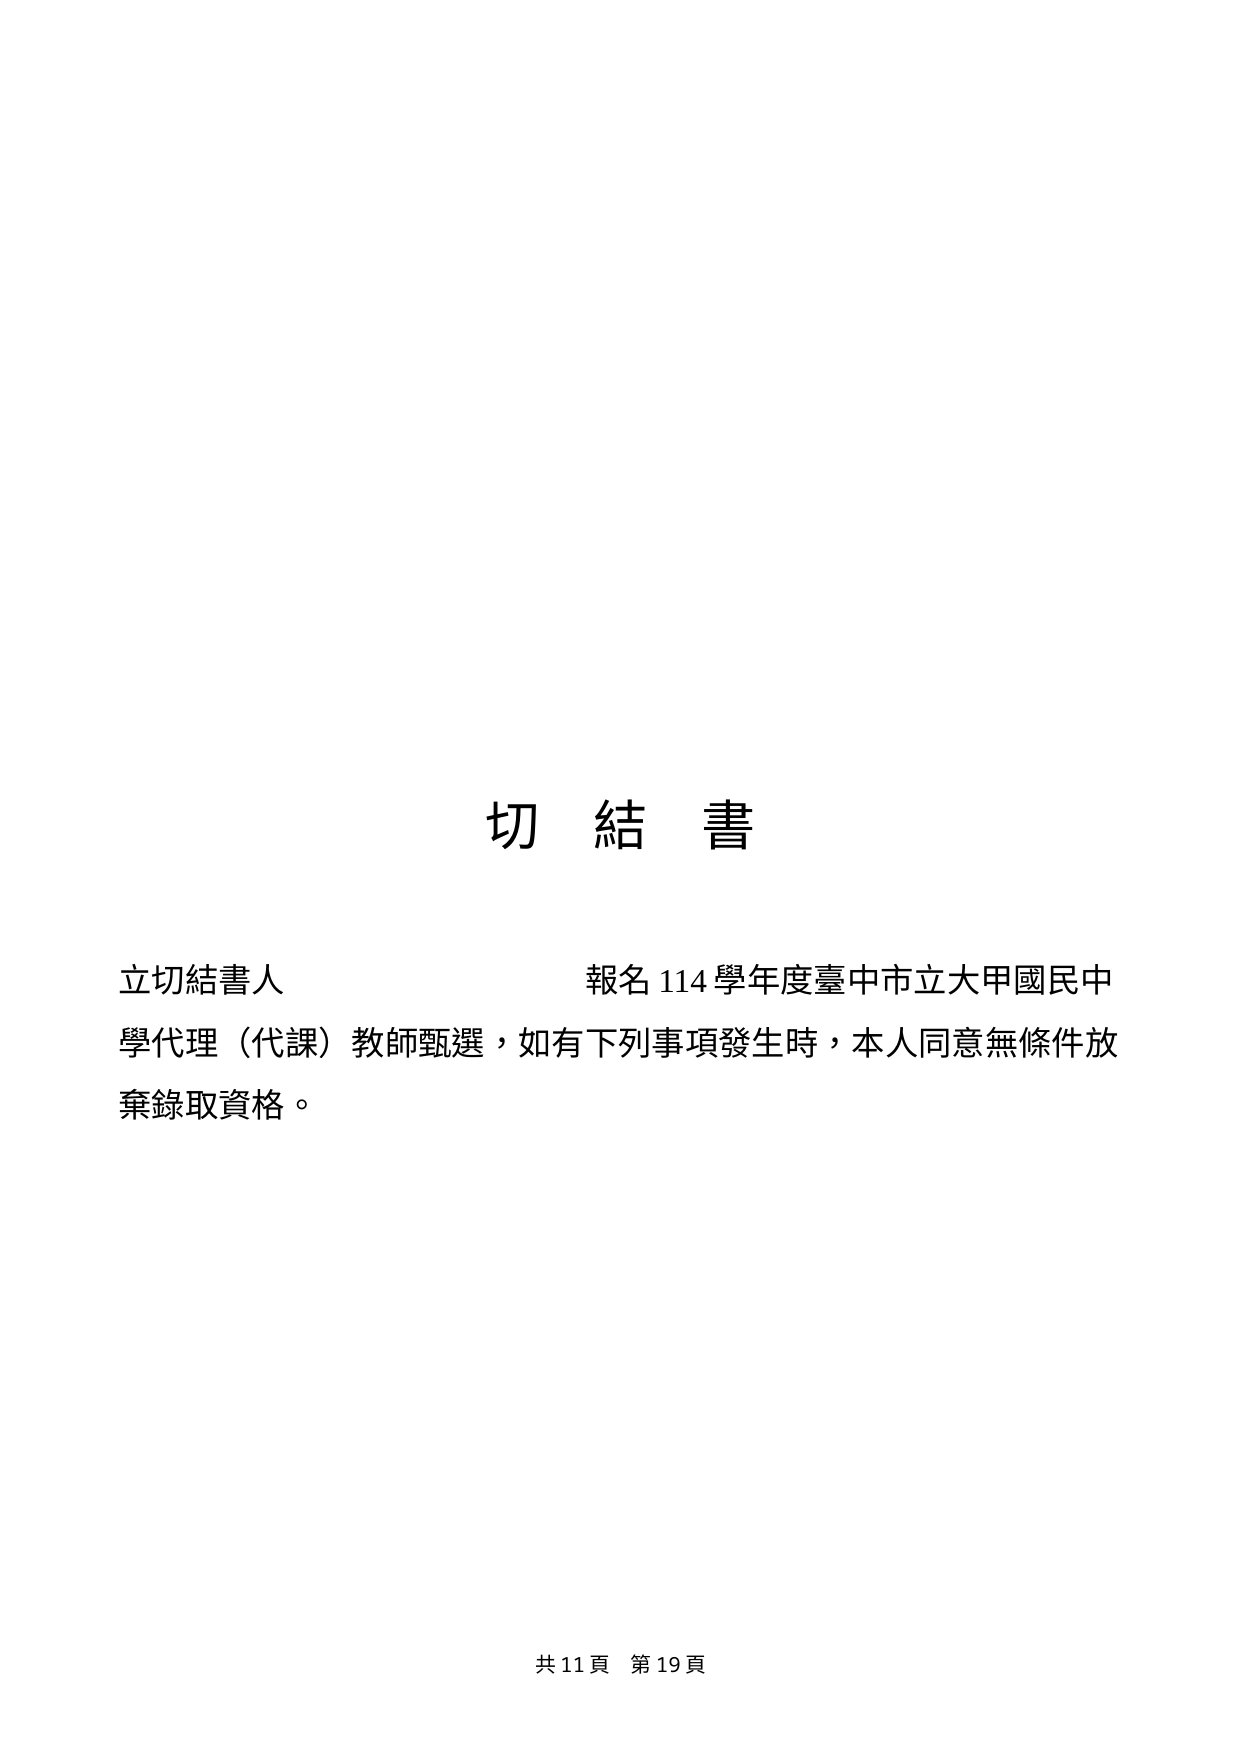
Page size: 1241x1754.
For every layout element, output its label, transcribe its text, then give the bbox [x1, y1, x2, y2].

text 切 結 書 [118, 749, 1122, 874]
text 立切結書人 報名114學年度臺中市立大甲國民中學代理（代課）教師甄選，如有下列事項發生時，本人同意無條件放棄錄取資格。 [118, 936, 1122, 1124]
